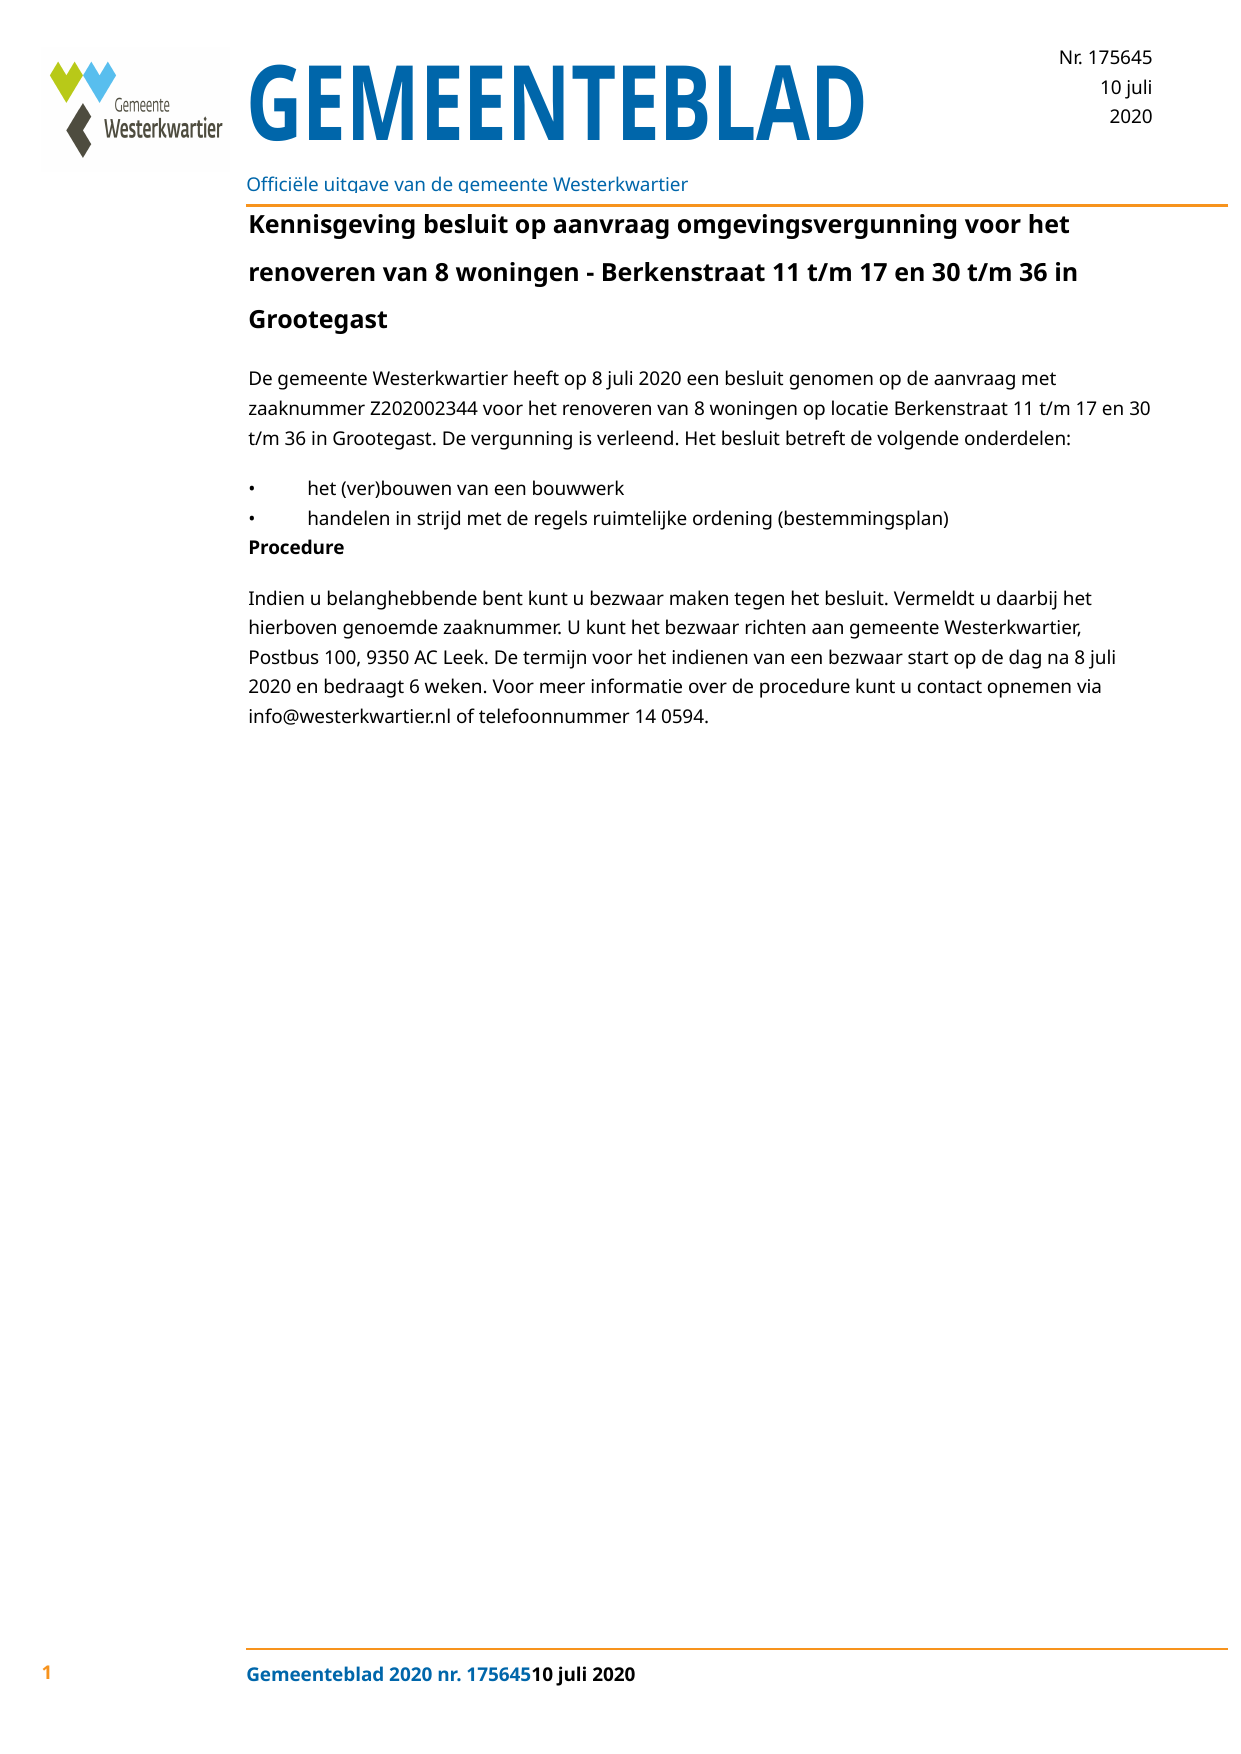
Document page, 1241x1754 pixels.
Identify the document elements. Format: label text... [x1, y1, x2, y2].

picture [41, 47, 231, 172]
text Kennisgeving besluit op aanvraag omgevingsvergunning voor het renoveren van 8 woningen - Berkenstraat 11 t/m 17 en 30 t/m 36 in Grootegast [248, 207, 1152, 336]
list het (ver)bouwen van een bouwwerk [248, 475, 1152, 501]
text De gemeente Westerkwartier heeft op 8 juli 2020 een besluit genomen op de aanvraag met zaaknummer Z202002344 voor het renoveren van 8 woningen op locatie Berkenstraat 11 t/m 17 en 30 t/m 36 in Grootegast. De vergunning is verleend. Het besluit betreft de volgende onderdelen: [248, 366, 1152, 450]
text Procedure [248, 534, 1152, 560]
text Indien u belanghebbende bent kunt u bezwaar maken tegen het besluit. Vermeldt u daarbij het hierboven genoemde zaaknummer. U kunt het bezwaar richten aan gemeente Westerkwartier, Postbus 100, 9350 AC Leek. De termijn voor het indienen van een bezwaar start op de dag na 8 juli 2020 en bedraagt 6 weken. Voor meer informatie over de procedure kunt u contact opnemen via info@westerkwartier.nl of telefoonnummer 14 0594. [248, 585, 1152, 729]
list handelen in strijd met de regels ruimtelijke ordening (bestemmingsplan) [248, 505, 1152, 530]
